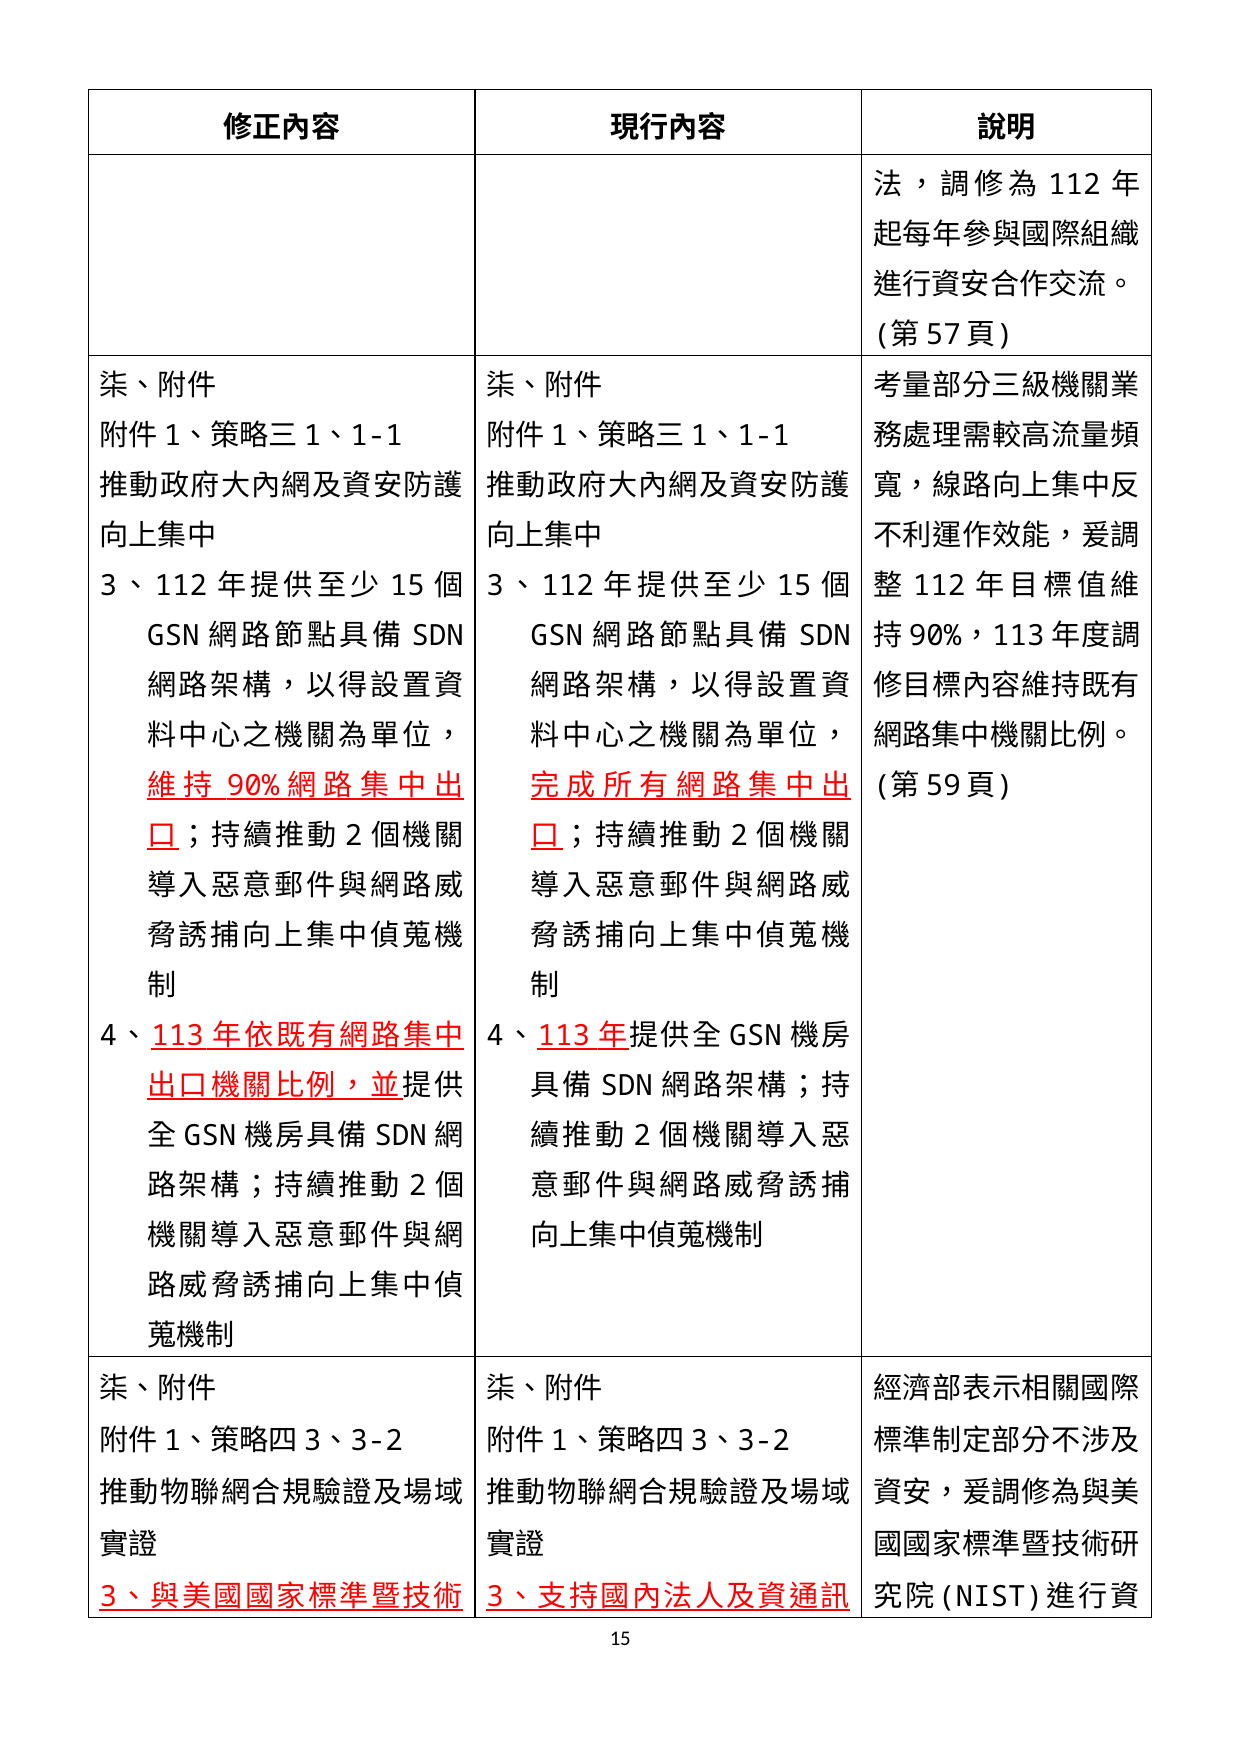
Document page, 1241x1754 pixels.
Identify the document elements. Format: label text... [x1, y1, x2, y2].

table_cell 柒、附件 附件1、策略三1、1-1 推動政府大內網及資安防護向上集中 3、112年提供至少15個GSN網路節點具備SDN網路架構，以得設置資料中心之機關為單位，完成所有網路集中出口；持續推動2個機關導入惡意郵件與網路威脅誘捕向上集中偵蒐機制 4、113年提供全GSN機房具備SDN網路架構；持續推動2個機關導入惡意郵件與網路威脅誘捕向上集中偵蒐機制 [476, 356, 861, 1356]
table_cell 法，調修為112年起每年參與國際組織進行資安合作交流。 (第57頁) [862, 155, 1151, 355]
table_header 現行內容 [476, 90, 861, 154]
table_cell [89, 155, 474, 355]
table_cell 經濟部表示相關國際標準制定部分不涉及資安，爰調修為與美國國家標準暨技術研究院(NIST)進行資 [862, 1357, 1151, 1617]
table_cell 考量部分三級機關業務處理需較高流量頻寬，線路向上集中反不利運作效能，爰調整112年目標值維持90%，113年度調修目標內容維持既有網路集中機關比例。 (第59頁) [862, 356, 1151, 1356]
table_cell 柒、附件 附件1、策略三1、1-1 推動政府大內網及資安防護向上集中 3、112年提供至少15個GSN網路節點具備SDN網路架構，以得設置資料中心之機關為單位，維持90%網路集中出口；持續推動2個機關導入惡意郵件與網路威脅誘捕向上集中偵蒐機制 4、113年依既有網路集中出口機關比例，並提供全GSN機房具備SDN網路架構；持續推動2個機關導入惡意郵件與網路威脅誘捕向上集中偵蒐機制 [89, 356, 474, 1356]
table_cell 柒、附件 附件1、策略四3、3-2 推動物聯網合規驗證及場域實證 3、支持國內法人及資通訊 [476, 1357, 861, 1617]
table_header 說明 [862, 90, 1151, 154]
table_header 修正內容 [89, 90, 474, 154]
table_cell 柒、附件 附件1、策略四3、3-2 推動物聯網合規驗證及場域實證 3、與美國國家標準暨技術 [89, 1357, 474, 1617]
table_cell [476, 155, 861, 355]
